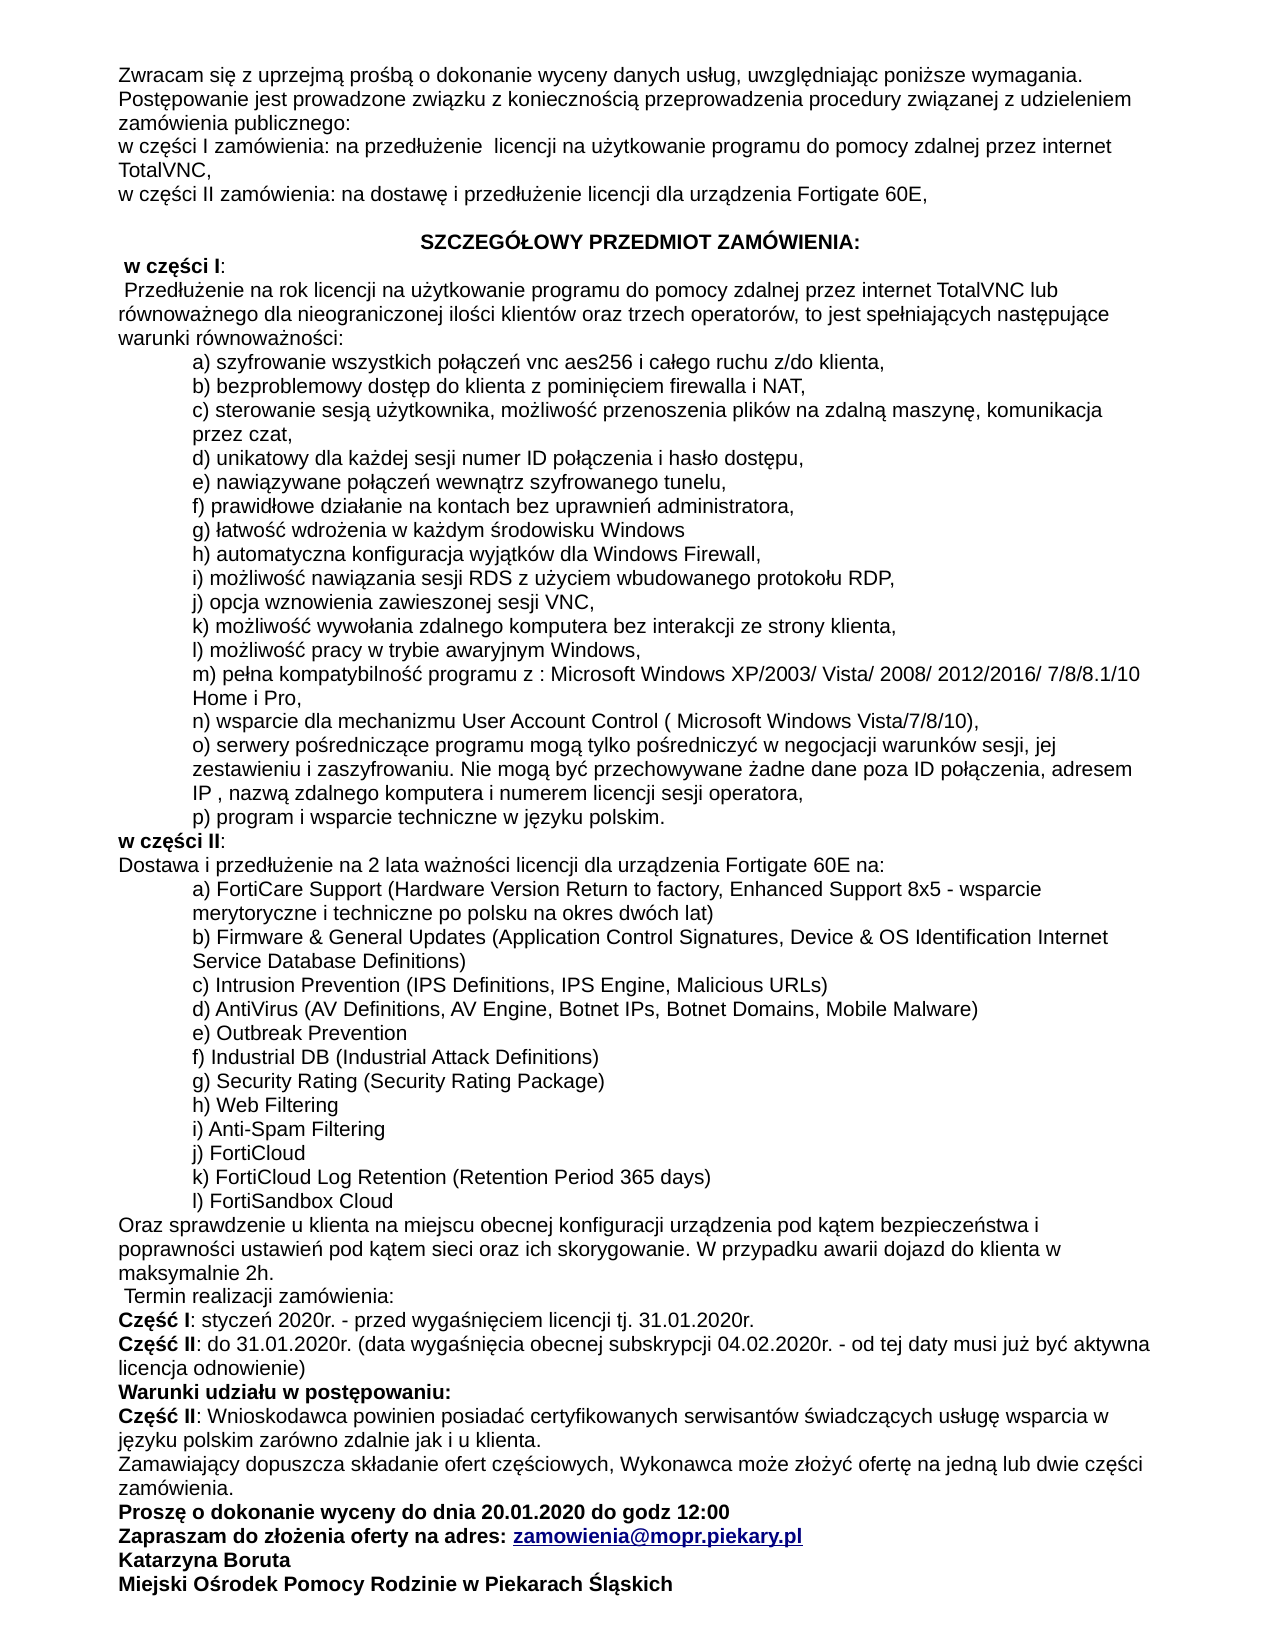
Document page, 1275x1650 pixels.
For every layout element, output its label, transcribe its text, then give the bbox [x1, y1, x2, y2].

text a) szyfrowanie wszystkich połączeń vnc aes256 i całego ruchu z/do klienta, [192, 350, 1157, 374]
text g) łatwość wdrożenia w każdym środowisku Windows [192, 518, 1157, 542]
text h) Web Filtering [192, 1093, 1157, 1117]
text b) Firmware & General Updates (Application Control Signatures, Device & OS Identification Internet Service Database Definitions) [192, 925, 1157, 973]
text m) pełna kompatybilność programu z : Microsoft Windows XP/2003/ Vista/ 2008/ 2012/2016/ 7/8/8.1/10 Home i Pro, [192, 661, 1157, 709]
text c) Intrusion Prevention (IPS Definitions, IPS Engine, Malicious URLs) [192, 973, 1157, 997]
text Część I: styczeń 2020r. - przed wygaśnięciem licencji tj. 31.01.2020r. [118, 1308, 1157, 1332]
text k) możliwość wywołania zdalnego komputera bez interakcji ze strony klienta, [192, 613, 1157, 637]
text a) FortiCare Support (Hardware Version Return to factory, Enhanced Support 8x5 - wsparcie merytoryczne i techniczne po polsku na okres dwóch lat) [192, 877, 1157, 925]
text Termin realizacji zamówienia: [118, 1284, 1157, 1308]
text f) Industrial DB (Industrial Attack Definitions) [192, 1045, 1157, 1069]
text f) prawidłowe działanie na kontach bez uprawnień administratora, [192, 494, 1157, 518]
text j) FortiCloud [192, 1141, 1157, 1164]
text Warunki udziału w postępowaniu: [118, 1380, 1157, 1404]
text g) Security Rating (Security Rating Package) [192, 1069, 1157, 1093]
text k) FortiCloud Log Retention (Retention Period 365 days) [192, 1164, 1157, 1188]
text e) Outbreak Prevention [192, 1021, 1157, 1045]
text p) program i wsparcie techniczne w języku polskim. [192, 805, 1157, 829]
text b) bezproblemowy dostęp do klienta z pominięciem firewalla i NAT, [192, 374, 1157, 398]
text o) serwery pośredniczące programu mogą tylko pośredniczyć w negocjacji warunków sesji, jej zestawieniu i zaszyfrowaniu. Nie mogą być przechowywane żadne dane poza ID połączenia, adresem IP , nazwą zdalnego komputera i numerem licencji sesji operatora, [192, 733, 1157, 805]
text n) wsparcie dla mechanizmu User Account Control ( Microsoft Windows Vista/7/8/10), [192, 709, 1157, 733]
text w części II: [118, 829, 1157, 853]
text Oraz sprawdzenie u klienta na miejscu obecnej konfiguracji urządzenia pod kątem bezpieczeństwa i poprawności ustawień pod kątem sieci oraz ich skorygowanie. W przypadku awarii dojazd do klienta w maksymalnie 2h. [118, 1212, 1157, 1284]
text l) możliwość pracy w trybie awaryjnym Windows, [192, 637, 1157, 661]
text i) możliwość nawiązania sesji RDS z użyciem wbudowanego protokołu RDP, [192, 566, 1157, 589]
text e) nawiązywane połączeń wewnątrz szyfrowanego tunelu, [192, 470, 1157, 494]
text w części II zamówienia: na dostawę i przedłużenie licencji dla urządzenia Fortigate 60E, [118, 182, 1157, 206]
text l) FortiSandbox Cloud [192, 1188, 1157, 1212]
text Część II: do 31.01.2020r. (data wygaśnięcia obecnej subskrypcji 04.02.2020r. - od tej daty musi już być aktywna licencja odnowienie) [118, 1332, 1157, 1380]
text SZCZEGÓŁOWY PRZEDMIOT ZAMÓWIENIA: [118, 230, 1157, 254]
text i) Anti-Spam Filtering [192, 1117, 1157, 1141]
text Dostawa i przedłużenie na 2 lata ważności licencji dla urządzenia Fortigate 60E na: [118, 853, 1157, 877]
text w części I: [118, 254, 1157, 278]
text Proszę o dokonanie wyceny do dnia 20.01.2020 do godz 12:00 [118, 1500, 1157, 1524]
text h) automatyczna konfiguracja wyjątków dla Windows Firewall, [192, 542, 1157, 566]
text d) unikatowy dla każdej sesji numer ID połączenia i hasło dostępu, [192, 446, 1157, 470]
text c) sterowanie sesją użytkownika, możliwość przenoszenia plików na zdalną maszynę, komunikacja przez czat, [192, 398, 1157, 446]
text Przedłużenie na rok licencji na użytkowanie programu do pomocy zdalnej przez internet TotalVNC lub równoważnego dla nieograniczonej ilości klientów oraz trzech operatorów, to jest spełniających następujące warunki równoważności: [118, 278, 1157, 350]
text Część II: Wnioskodawca powinien posiadać certyfikowanych serwisantów świadczących usługę wsparcia w języku polskim zarówno zdalnie jak i u klienta. [118, 1404, 1157, 1452]
text w części I zamówienia: na przedłużenie licencji na użytkowanie programu do pomocy zdalnej przez internet TotalVNC, [118, 134, 1157, 182]
text d) AntiVirus (AV Definitions, AV Engine, Botnet IPs, Botnet Domains, Mobile Malware) [192, 997, 1157, 1021]
text Zamawiający dopuszcza składanie ofert częściowych, Wykonawca może złożyć ofertę na jedną lub dwie części zamówienia. [118, 1452, 1157, 1500]
text j) opcja wznowienia zawieszonej sesji VNC, [192, 589, 1157, 613]
text Zapraszam do złożenia oferty na adres: zamowienia@mopr.piekary.pl Katarzyna Boruta Miejski Ośrodek Pomocy Rodzinie w Piekarach Śląskich [118, 1524, 1157, 1596]
text Zwracam się z uprzejmą prośbą o dokonanie wyceny danych usług, uwzględniając poniższe wymagania. Postępowanie jest prowadzone związku z koniecznością przeprowadzenia procedury związanej z udzieleniem zamówienia publicznego: [118, 62, 1157, 134]
